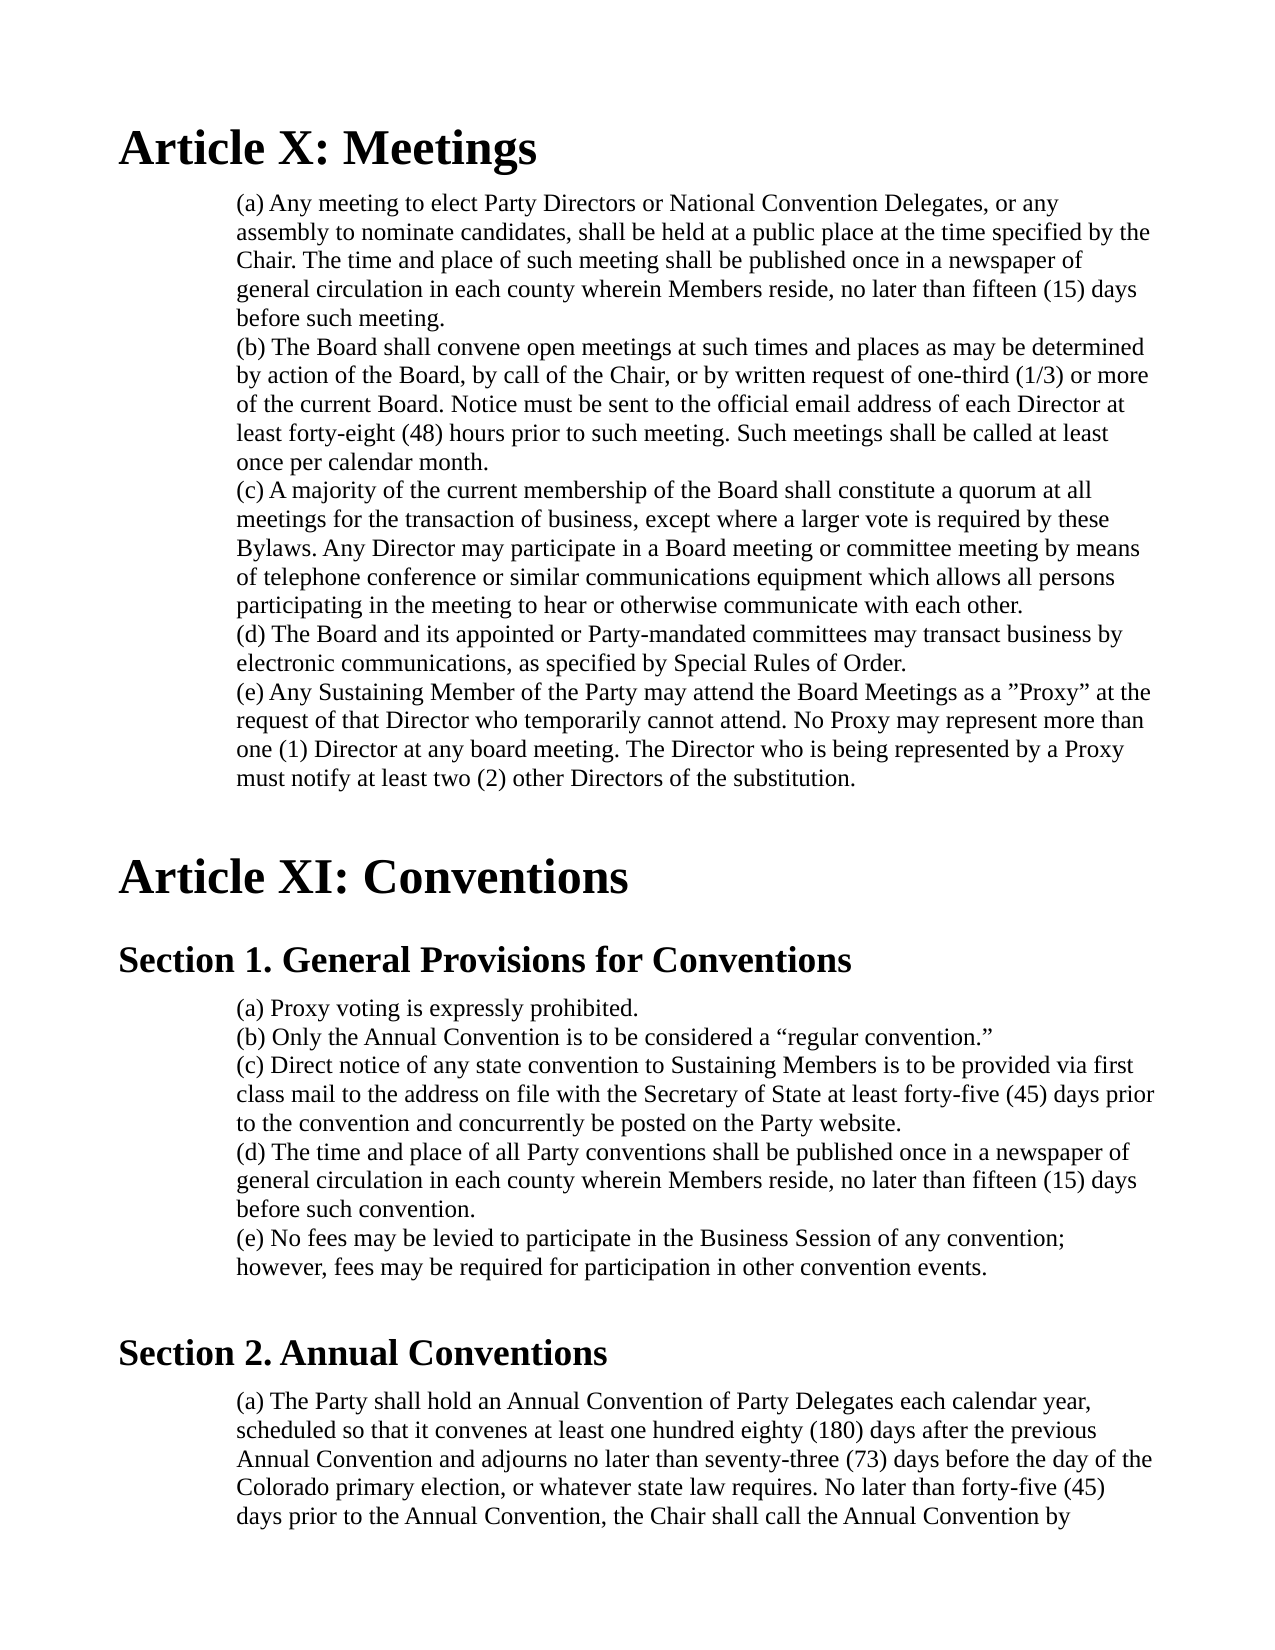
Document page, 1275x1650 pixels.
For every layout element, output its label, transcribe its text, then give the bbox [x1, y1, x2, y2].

list (e) Any Sustaining Member of the Party may attend the Board Meetings as a ”Proxy” at the request of that Director who temporarily cannot attend. No Proxy may represent more than one (1) Director at any board meeting. The Director who is being represented by a Proxy must notify at least two (2) other Directors of the substitution. [236, 677, 1157, 792]
list (b) The Board shall convene open meetings at such times and places as may be determined by action of the Board, by call of the Chair, or by written request of one-third (1/3) or more of the current Board. Notice must be sent to the official email address of each Director at least forty-eight (48) hours prior to such meeting. Such meetings shall be called at least once per calendar month. [236, 332, 1157, 476]
list (d) The time and place of all Party conventions shall be published once in a newspaper of general circulation in each county wherein Members reside, no later than fifteen (15) days before such convention. [236, 1137, 1157, 1223]
list (c) Direct notice of any state convention to Sustaining Members is to be provided via first class mail to the address on file with the Secretary of State at least forty-five (45) days prior to the convention and concurrently be posted on the Party website. [236, 1050, 1157, 1137]
list (e) No fees may be levied to participate in the Business Session of any convention; however, fees may be required for participation in other convention events. [236, 1223, 1157, 1280]
subtitle Section 2. Annual Conventions [118, 1331, 1157, 1374]
list (a) Any meeting to elect Party Directors or National Convention Delegates, or any assembly to nominate candidates, shall be held at a public place at the time specified by the Chair. The time and place of such meeting shall be published once in a newspaper of general circulation in each county wherein Members reside, no later than fifteen (15) days before such meeting. [236, 188, 1157, 332]
list (a) Proxy voting is expressly prohibited. [236, 993, 1157, 1022]
list (d) The Board and its appointed or Party-mandated committees may transact business by electronic communications, as specified by Special Rules of Order. [236, 619, 1157, 677]
list (b) Only the Annual Convention is to be considered a “regular convention.” [236, 1022, 1157, 1050]
subtitle Section 1. General Provisions for Conventions [118, 937, 1157, 980]
subtitle Article X: Meetings [118, 118, 1157, 176]
list (c) A majority of the current membership of the Board shall constitute a quorum at all meetings for the transaction of business, except where a larger vote is required by these Bylaws. Any Director may participate in a Board meeting or committee meeting by means of telephone conference or similar communications equipment which allows all persons participating in the meeting to hear or otherwise communicate with each other. [236, 476, 1157, 619]
subtitle Article XI: Conventions [118, 846, 1157, 904]
list (a) The Party shall hold an Annual Convention of Party Delegates each calendar year, scheduled so that it convenes at least one hundred eighty (180) days after the previous Annual Convention and adjourns no later than seventy-three (73) days before the day of the Colorado primary election, or whatever state law requires. No later than forty-five (45) days prior to the Annual Convention, the Chair shall call the Annual Convention by [236, 1386, 1157, 1530]
